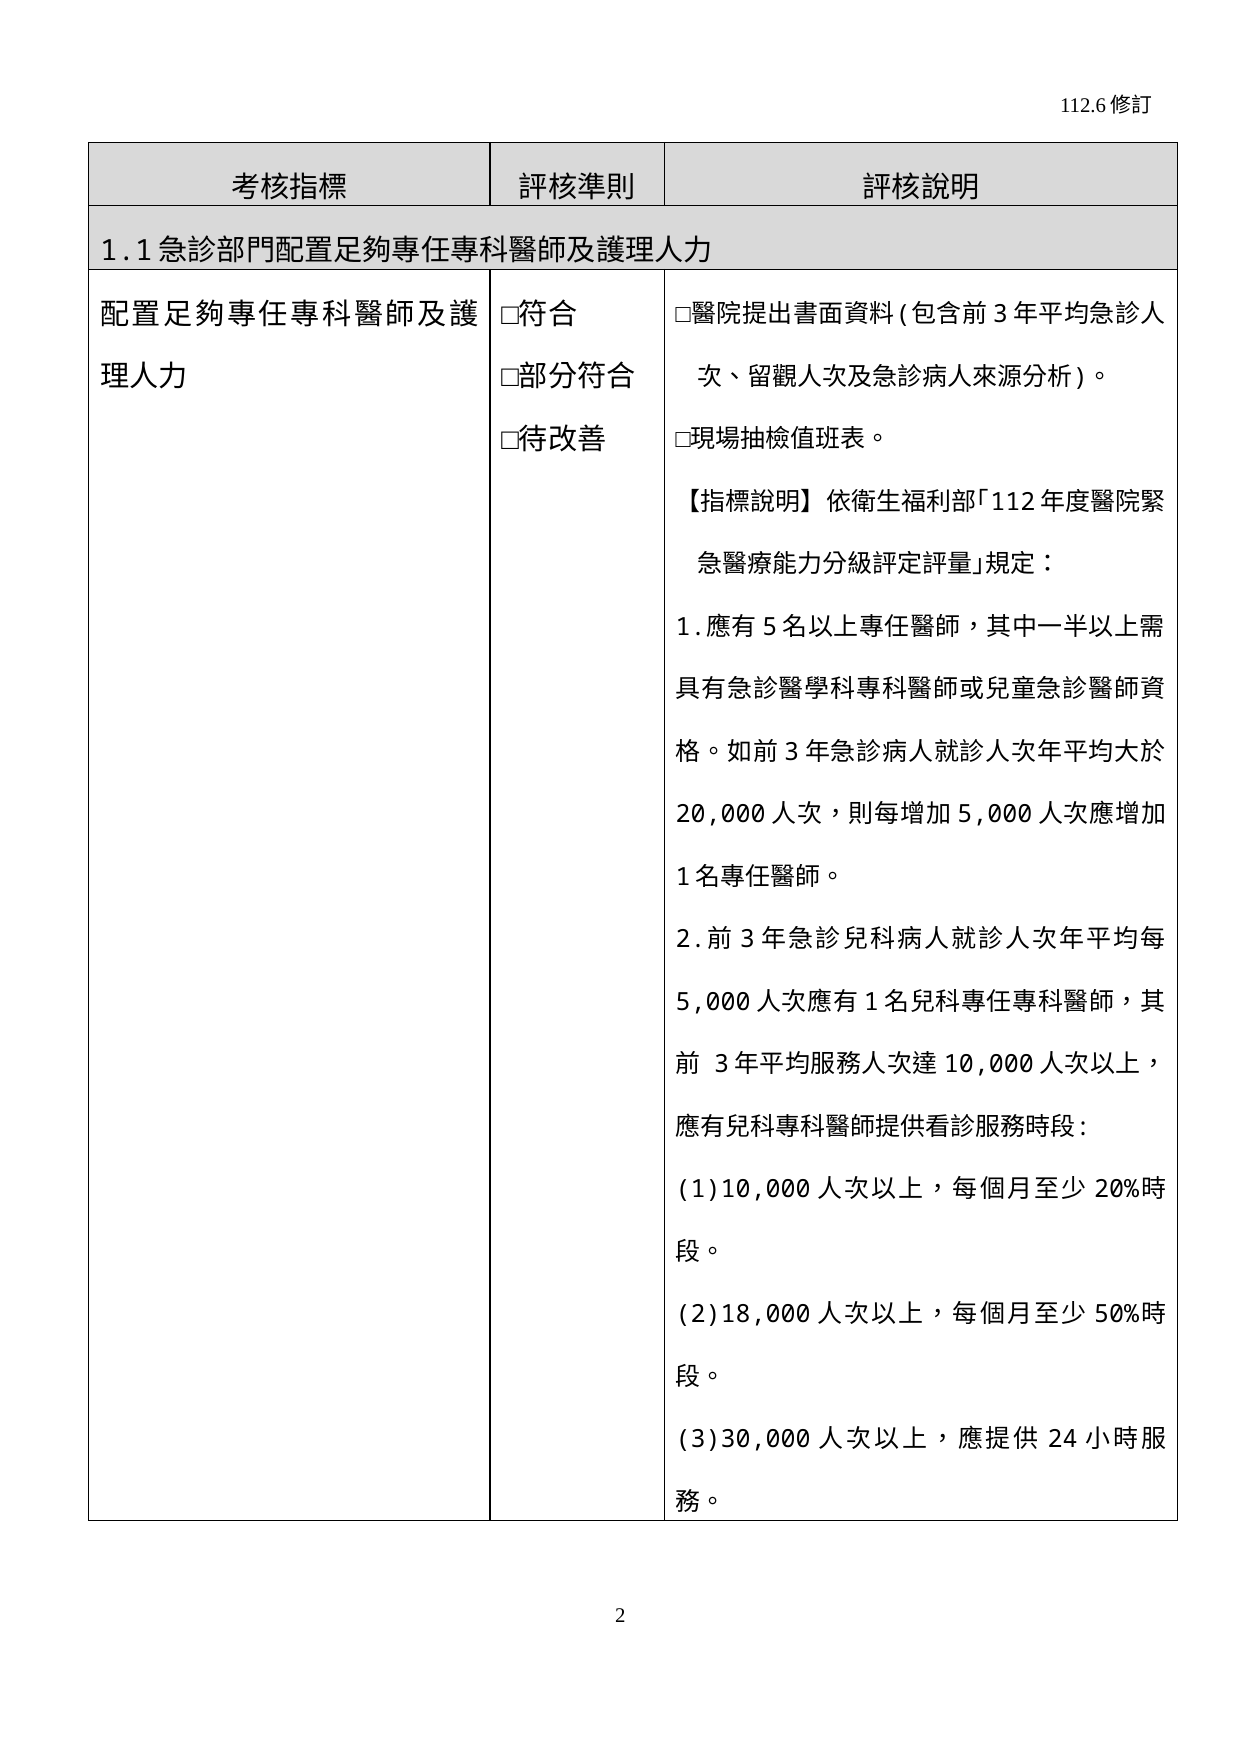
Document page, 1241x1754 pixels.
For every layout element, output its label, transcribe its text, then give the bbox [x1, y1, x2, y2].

table_header 考核指標 [89, 143, 489, 205]
table_cell 配置足夠專任專科醫師及護理人力 [89, 270, 489, 1520]
table_cell □符合 □部分符合 □待改善 [491, 270, 664, 1520]
table_header 評核說明 [665, 143, 1177, 205]
table_cell □醫院提出書面資料(包含前3年平均急診人次、留觀人次及急診病人來源分析)。 □現場抽檢值班表。 【指標說明】依衛生福利部｢112年度醫院緊急醫療能力分級評定評量｣規定： 1.應有5名以上專任醫師，其中一半以上需具有急診醫學科專科醫師或兒童急診醫師資格。如前3年急診病人就診人次年平均大於20,000人次，則每增加5,000人次應增加1名專任醫師。 2.前3年急診兒科病人就診人次年平均每5,000人次應有1名兒科專任專科醫師，其前 3年平均服務人次達10,000人次以上，應有兒科專科醫師提供看診服務時段: (1)10,000人次以上，每個月至少20%時段。 (2)18,000人次以上，每個月至少50%時段。 (3)30,000人次以上，應提供24小時服務。 [665, 270, 1177, 1520]
table_header 評核準則 [491, 143, 664, 205]
table_cell 1.1急診部門配置足夠專任專科醫師及護理人力 [89, 206, 1177, 269]
